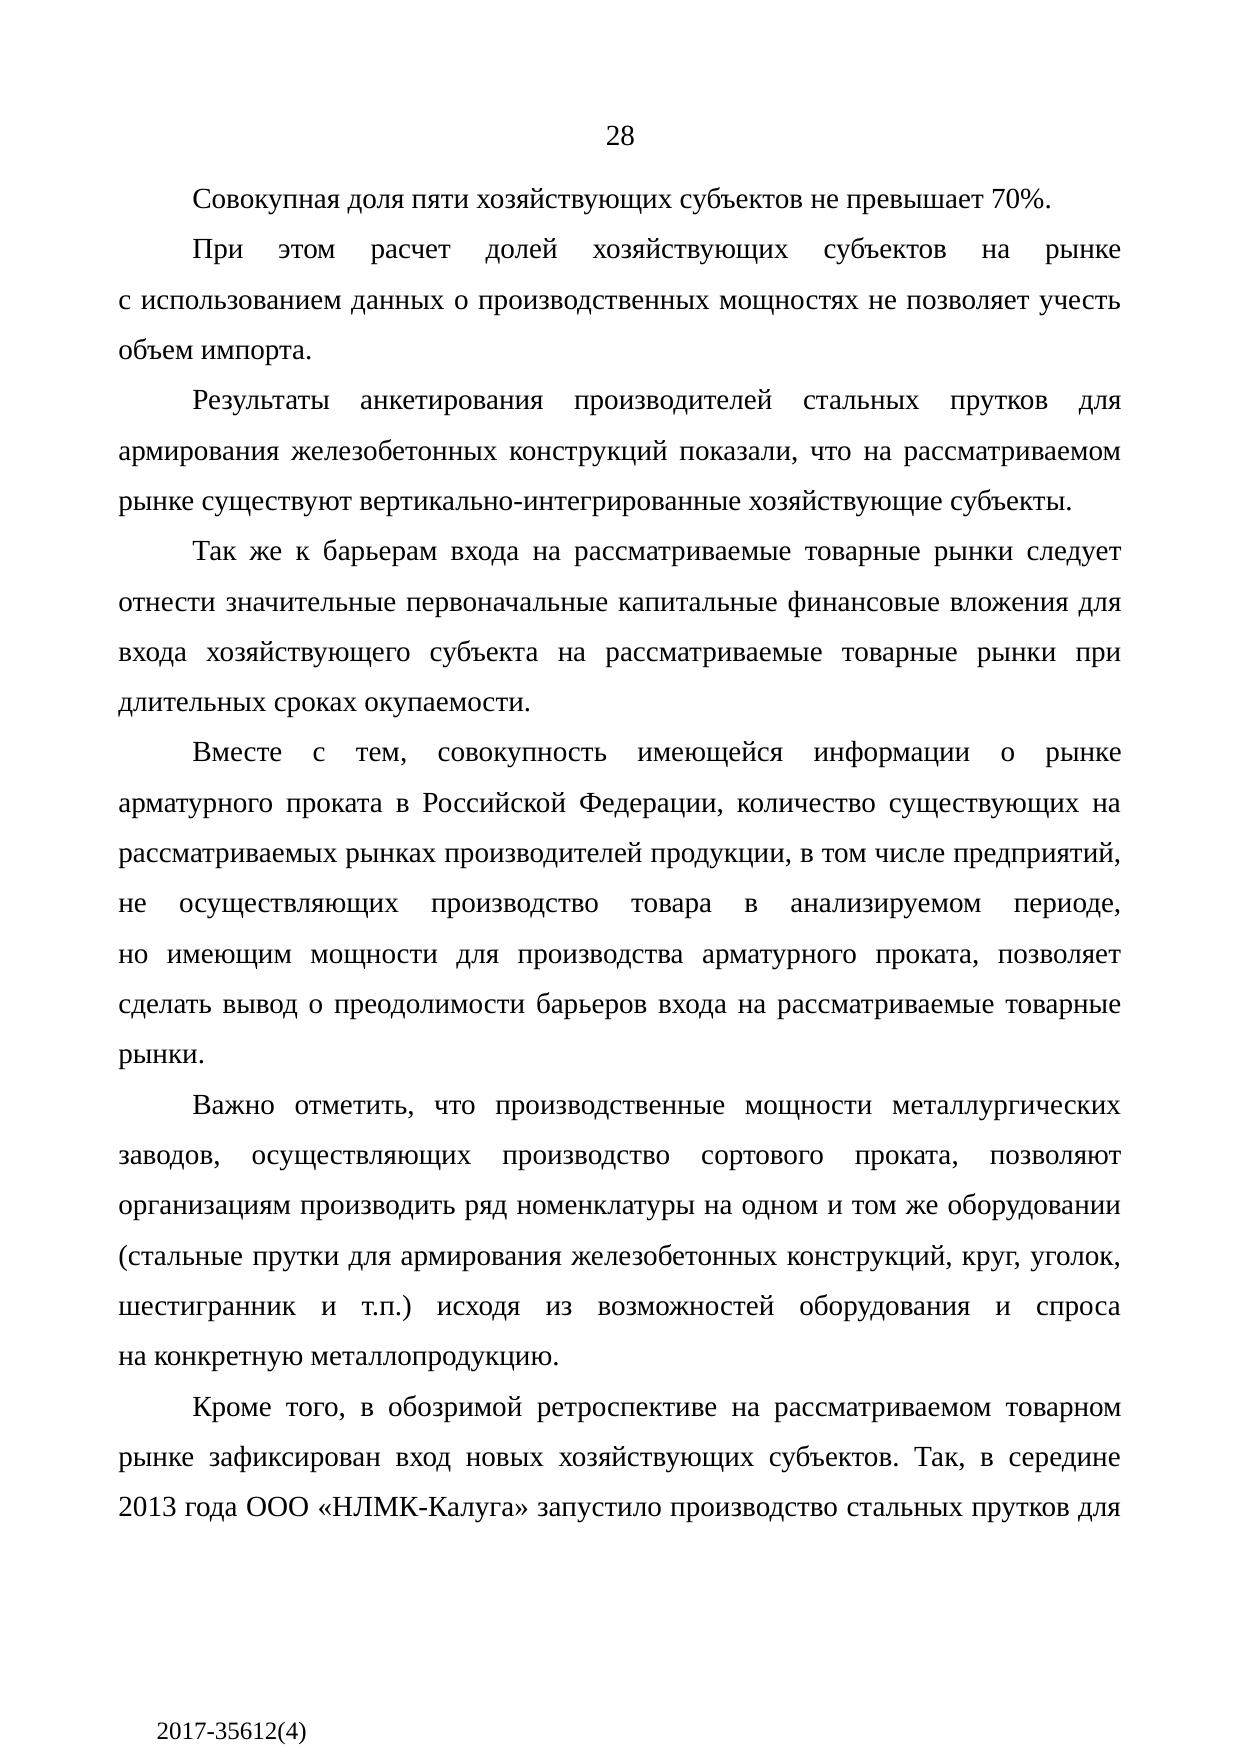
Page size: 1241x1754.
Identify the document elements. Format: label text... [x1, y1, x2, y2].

text Вместе с тем, совокупность имеющейся информации о рынке арматурного проката в Российской Федерации, количество существующих на рассматриваемых рынках производителей продукции, в том числе предприятий, не осуществляющих производство товара в анализируемом периоде, но имеющим мощности для производства арматурного проката, позволяет сделать вывод о преодолимости барьеров входа на рассматриваемые товарные рынки. [118, 734, 1122, 1070]
text Так же к барьерам входа на рассматриваемые товарные рынки следует отнести значительные первоначальные капитальные финансовые вложения для входа хозяйствующего субъекта на рассматриваемые товарные рынки при длительных сроках окупаемости. [118, 533, 1122, 718]
text Важно отметить, что производственные мощности металлургических заводов, осуществляющих производство сортового проката, позволяют организациям производить ряд номенклатуры на одном и том же оборудовании (стальные прутки для армирования железобетонных конструкций, круг, уголок, шестигранник и т.п.) исходя из возможностей оборудования и спроса на конкретную металлопродукцию. [118, 1087, 1122, 1372]
text Результаты анкетирования производителей стальных прутков для армирования железобетонных конструкций показали, что на рассматриваемом рынке существуют вертикально-интегрированные хозяйствующие субъекты. [118, 382, 1122, 517]
text Кроме того, в обозримой ретроспективе на рассматриваемом товарном рынке зафиксирован вход новых хозяйствующих субъектов. Так, в середине 2013 года ООО «НЛМК-Калуга» запустило производство стальных прутков для [118, 1389, 1122, 1523]
text При этом расчет долей хозяйствующих субъектов на рынке с использованием данных о производственных мощностях не позволяет учесть объем импорта. [118, 231, 1122, 366]
text Совокупная доля пяти хозяйствующих субъектов не превышает 70%. [118, 181, 1122, 215]
